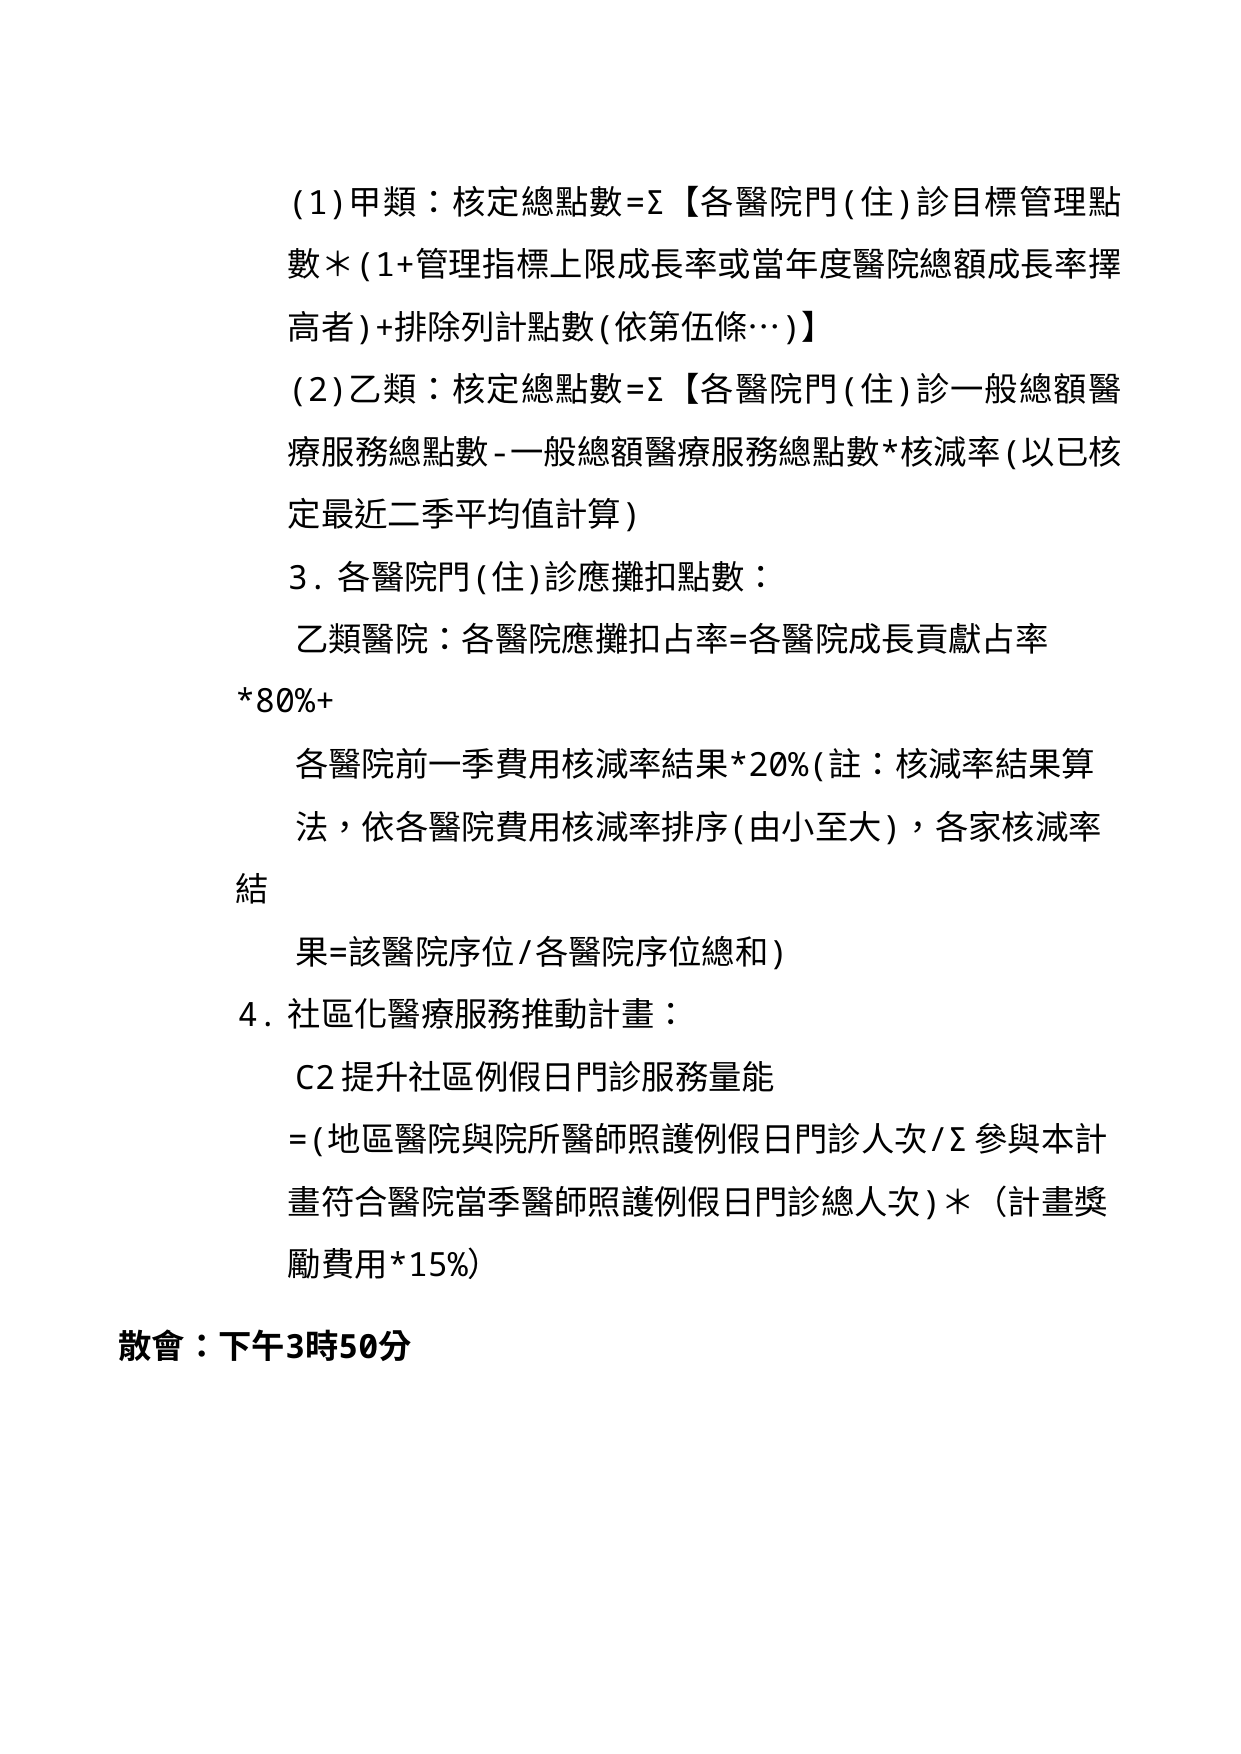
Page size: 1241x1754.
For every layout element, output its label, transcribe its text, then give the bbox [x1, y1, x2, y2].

text 散會：下午3時50分 [118, 1302, 1122, 1364]
text 乙類醫院：各醫院應攤扣占率=各醫院成長貢獻占率*80%+ [235, 596, 1122, 721]
list 各醫院門(住)診應攤扣點數： [288, 533, 1122, 596]
text 各醫院前一季費用核減率結果*20%(註：核減率結果算 [235, 721, 1122, 783]
text =(地區醫院與院所醫師照護例假日門診人次/Σ參與本計畫符合醫院當季醫師照護例假日門診總人次)＊（計畫獎勵費用*15%） [288, 1096, 1122, 1283]
text (1)甲類：核定總點數=Σ【各醫院門(住)診目標管理點數＊(1+管理指標上限成長率或當年度醫院總額成長率擇高者)+排除列計點數(依第伍條…)】 [288, 158, 1122, 346]
list 社區化醫療服務推動計畫： [238, 971, 1122, 1033]
text 果=該醫院序位/各醫院序位總和) [235, 908, 1122, 971]
text C2提升社區例假日門診服務量能 [235, 1033, 1122, 1096]
text (2)乙類：核定總點數=Σ【各醫院門(住)診一般總額醫療服務總點數-一般總額醫療服務總點數*核減率(以已核定最近二季平均值計算) [288, 346, 1122, 533]
text 法，依各醫院費用核減率排序(由小至大)，各家核減率結 [235, 783, 1122, 908]
